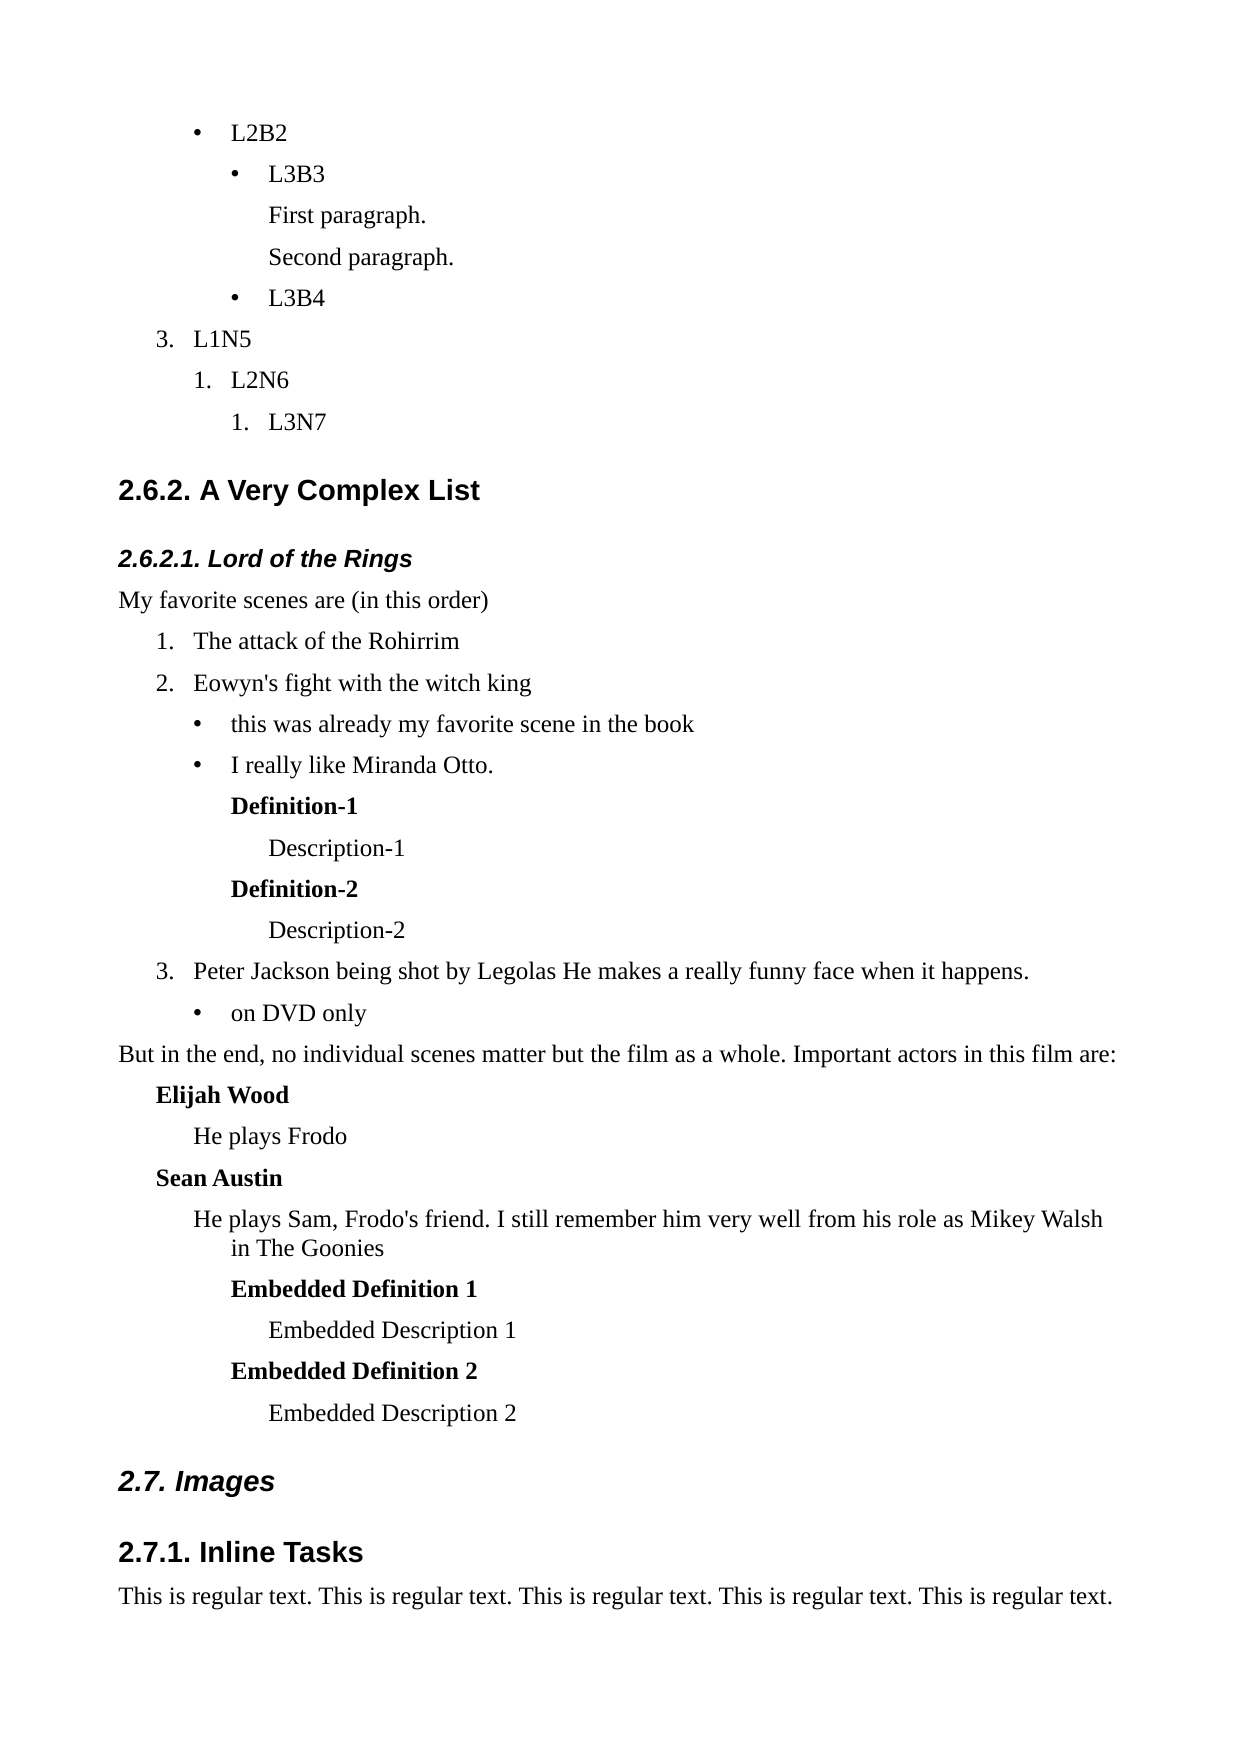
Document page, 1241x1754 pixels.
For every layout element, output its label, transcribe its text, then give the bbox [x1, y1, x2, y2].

text My favorite scenes are (in this order) [118, 585, 1122, 614]
list Embedded Description 1 [268, 1315, 1122, 1344]
text This is regular text. This is regular text. This is regular text. This is regular text. This is regular text. [118, 1581, 1122, 1610]
list The attack of the Rohirrim [156, 626, 1122, 655]
subtitle Lord of the Rings [118, 544, 1122, 573]
subtitle Images [118, 1464, 1122, 1497]
list on DVD only [193, 998, 1122, 1026]
list Second paragraph. [231, 242, 1122, 271]
list Definition-2 [231, 874, 1122, 903]
list I really like Miranda Otto. [193, 750, 1122, 779]
list Eowyn's fight with the witch king [156, 668, 1122, 696]
list Embedded Definition 2 [231, 1356, 1122, 1385]
list L3N7 [231, 407, 1122, 436]
subtitle A Very Complex List [118, 473, 1122, 507]
list First paragraph. [231, 201, 1122, 229]
list Description-1 [268, 833, 1122, 861]
list He plays Sam, Frodo's friend. I still remember him very well from his role as Mikey Walsh in The Goonies [193, 1204, 1122, 1261]
list L3B4 [231, 283, 1122, 312]
list Elijah Wood [156, 1080, 1122, 1109]
list Definition-1 [231, 791, 1122, 820]
list L2N6 [193, 366, 1122, 394]
list Embedded Description 2 [268, 1398, 1122, 1426]
list Peter Jackson being shot by Legolas He makes a really funny face when it happens. [156, 956, 1122, 985]
list L3B3 [231, 159, 1122, 188]
list Sean Austin [156, 1163, 1122, 1191]
list L1N5 [156, 324, 1122, 353]
text But in the end, no individual scenes matter but the film as a whole. Important actors in this film are: [118, 1039, 1122, 1068]
list this was already my favorite scene in the book [193, 709, 1122, 738]
list L2B2 [193, 118, 1122, 147]
list Embedded Definition 1 [231, 1274, 1122, 1303]
list He plays Frodo [193, 1121, 1122, 1150]
list Description-2 [268, 915, 1122, 944]
subtitle Inline Tasks [118, 1535, 1122, 1568]
